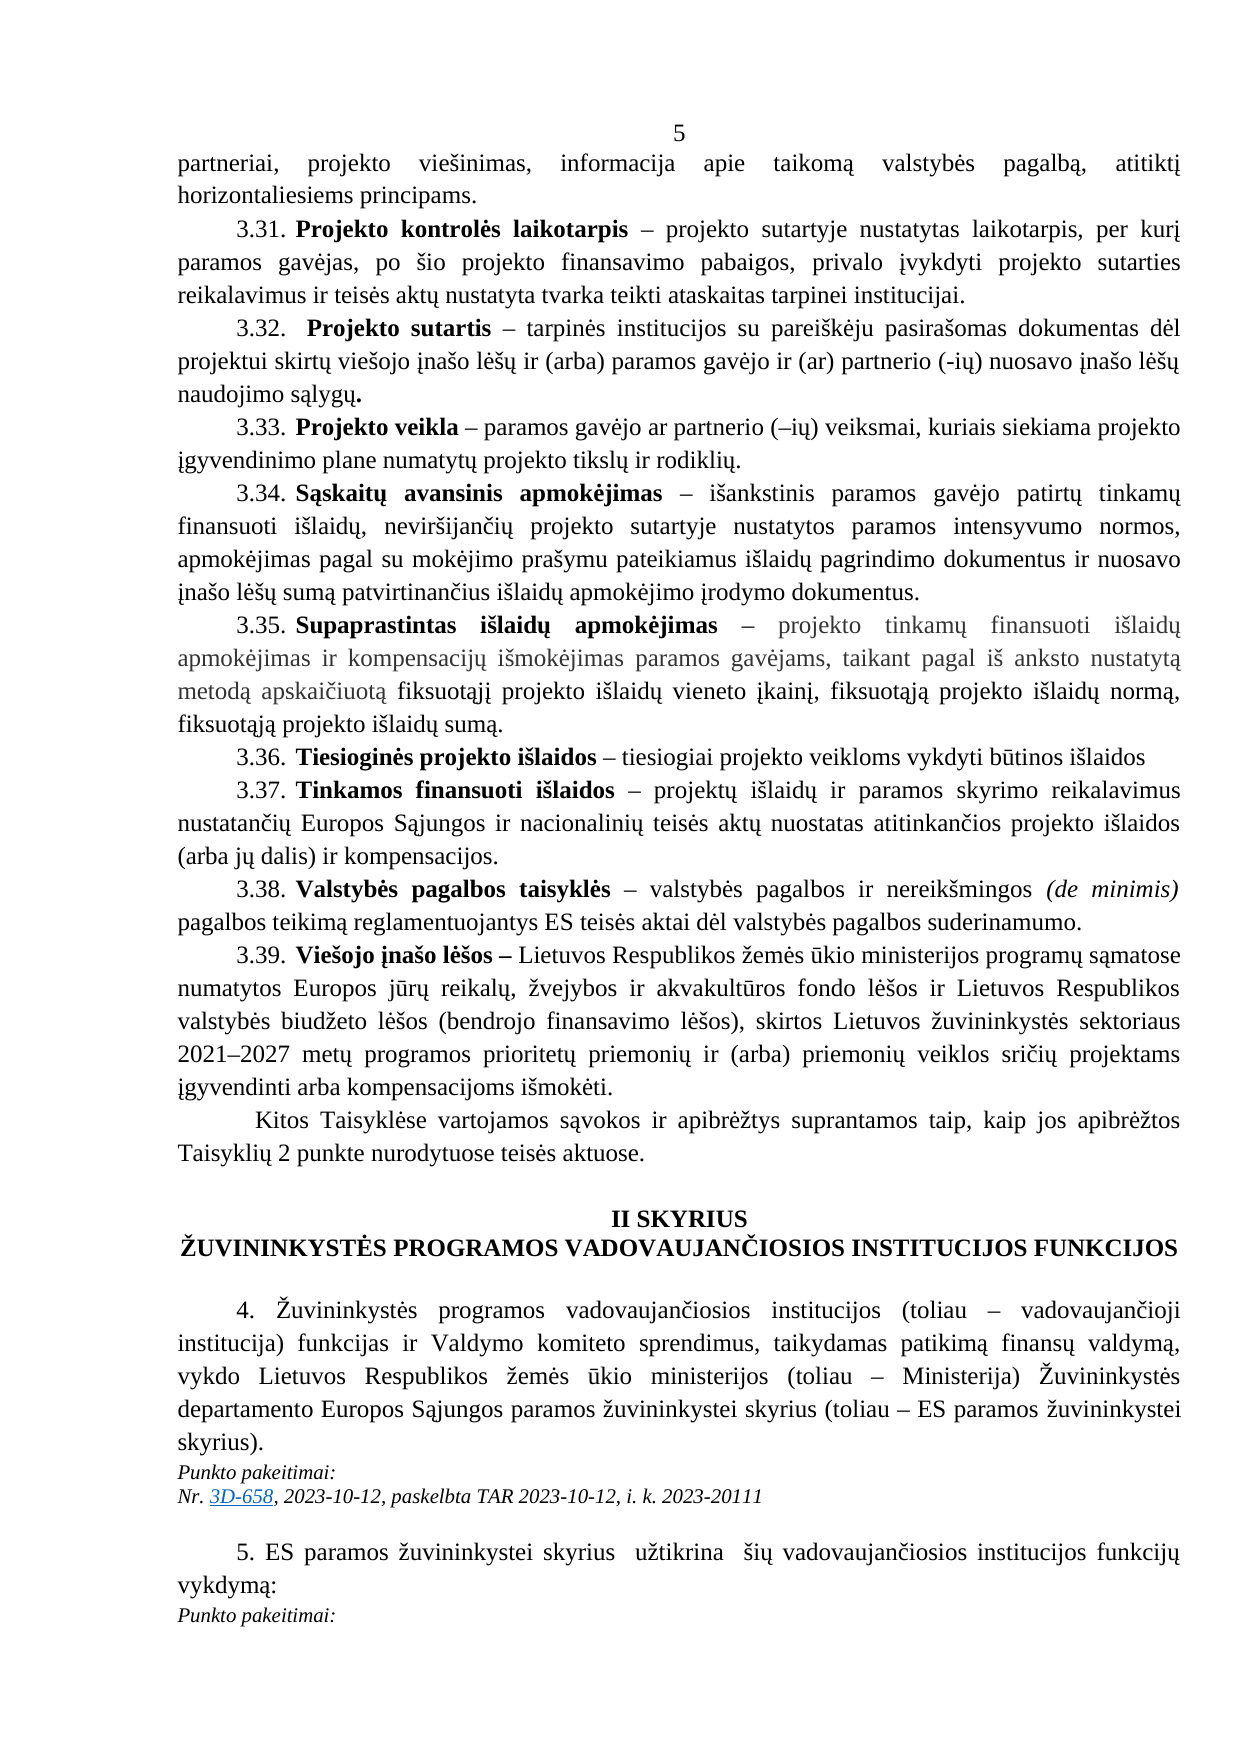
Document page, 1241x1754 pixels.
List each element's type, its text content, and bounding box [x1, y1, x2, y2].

text 3.34. Sąskaitų avansinis apmokėjimas – išankstinis paramos gavėjo patirtų tinkamų finansuoti išlaidų, neviršijančių projekto sutartyje nustatytos paramos intensyvumo normos, apmokėjimas pagal su mokėjimo prašymu pateikiamus išlaidų pagrindimo dokumentus ir nuosavo įnašo lėšų sumą patvirtinančius išlaidų apmokėjimo įrodymo dokumentus. [177, 478, 1181, 606]
text 3.32. Projekto sutartis – tarpinės institucijos su pareiškėju pasirašomas dokumentas dėl projektui skirtų viešojo įnašo lėšų ir (arba) paramos gavėjo ir (ar) partnerio (-ių) nuosavo įnašo lėšų naudojimo sąlygų. [177, 313, 1181, 407]
text Punkto pakeitimai: [177, 1603, 1181, 1627]
text 3.33. Projekto veikla – paramos gavėjo ar partnerio (–ių) veiksmai, kuriais siekiama projekto įgyvendinimo plane numatytų projekto tikslų ir rodiklių. [177, 412, 1181, 473]
text 3.36. Tiesioginės projekto išlaidos – tiesiogiai projekto veikloms vykdyti būtinos išlaidos [177, 742, 1181, 771]
text Kitos Taisyklėse vartojamos sąvokos ir apibrėžtys suprantamos taip, kaip jos apibrėžtos Taisyklių 2 punkte nurodytuose teisės aktuose. [177, 1105, 1181, 1167]
text II SKYRIUS [177, 1204, 1181, 1233]
text 3.37. Tinkamos finansuoti išlaidos – projektų išlaidų ir paramos skyrimo reikalavimus nustatančių Europos Sąjungos ir nacionalinių teisės aktų nuostatas atitinkančios projekto išlaidos (arba jų dalis) ir kompensacijos. [177, 775, 1181, 870]
text ŽUVININKYSTĖS PROGRAMOS VADOVAUJANČIOSIOS INSTITUCIJOS FUNKCIJOS [177, 1233, 1181, 1262]
text Nr. 3D-658, 2023-10-12, paskelbta TAR 2023-10-12, i. k. 2023-20111 [177, 1484, 1181, 1508]
text 3.39. Viešojo įnašo lėšos – Lietuvos Respublikos žemės ūkio ministerijos programų sąmatose numatytos Europos jūrų reikalų, žvejybos ir akvakultūros fondo lėšos ir Lietuvos Respublikos valstybės biudžeto lėšos (bendrojo finansavimo lėšos), skirtos Lietuvos žuvininkystės sektoriaus 2021–2027 metų programos prioritetų priemonių ir (arba) priemonių veiklos sričių projektams įgyvendinti arba kompensacijoms išmokėti. [177, 940, 1181, 1101]
text Punkto pakeitimai: [177, 1460, 1181, 1484]
text 3.35. Supaprastintas išlaidų apmokėjimas – projekto tinkamų finansuoti išlaidų apmokėjimas ir kompensacijų išmokėjimas paramos gavėjams, taikant pagal iš anksto nustatytą metodą apskaičiuotą fiksuotąjį projekto išlaidų vieneto įkainį, fiksuotąją projekto išlaidų normą, fiksuotąją projekto išlaidų sumą. [177, 610, 1181, 738]
text partneriai, projekto viešinimas, informacija apie taikomą valstybės pagalbą, atitiktį horizontaliesiems principams. [177, 148, 1181, 209]
text 5. ES paramos žuvininkystei skyrius užtikrina šių vadovaujančiosios institucijos funkcijų vykdymą: [177, 1537, 1181, 1598]
text 3.38. Valstybės pagalbos taisyklės – valstybės pagalbos ir nereikšmingos (de minimis) pagalbos teikimą reglamentuojantys ES teisės aktai dėl valstybės pagalbos suderinamumo. [177, 874, 1181, 936]
text 3.31. Projekto kontrolės laikotarpis – projekto sutartyje nustatytas laikotarpis, per kurį paramos gavėjas, po šio projekto finansavimo pabaigos, privalo įvykdyti projekto sutarties reikalavimus ir teisės aktų nustatyta tvarka teikti ataskaitas tarpinei institucijai. [177, 214, 1181, 308]
text 4. Žuvininkystės programos vadovaujančiosios institucijos (toliau – vadovaujančioji institucija) funkcijas ir Valdymo komiteto sprendimus, taikydamas patikimą finansų valdymą, vykdo Lietuvos Respublikos žemės ūkio ministerijos (toliau – Ministerija) Žuvininkystės departamento Europos Sąjungos paramos žuvininkystei skyrius (toliau – ES paramos žuvininkystei skyrius). [177, 1295, 1181, 1456]
